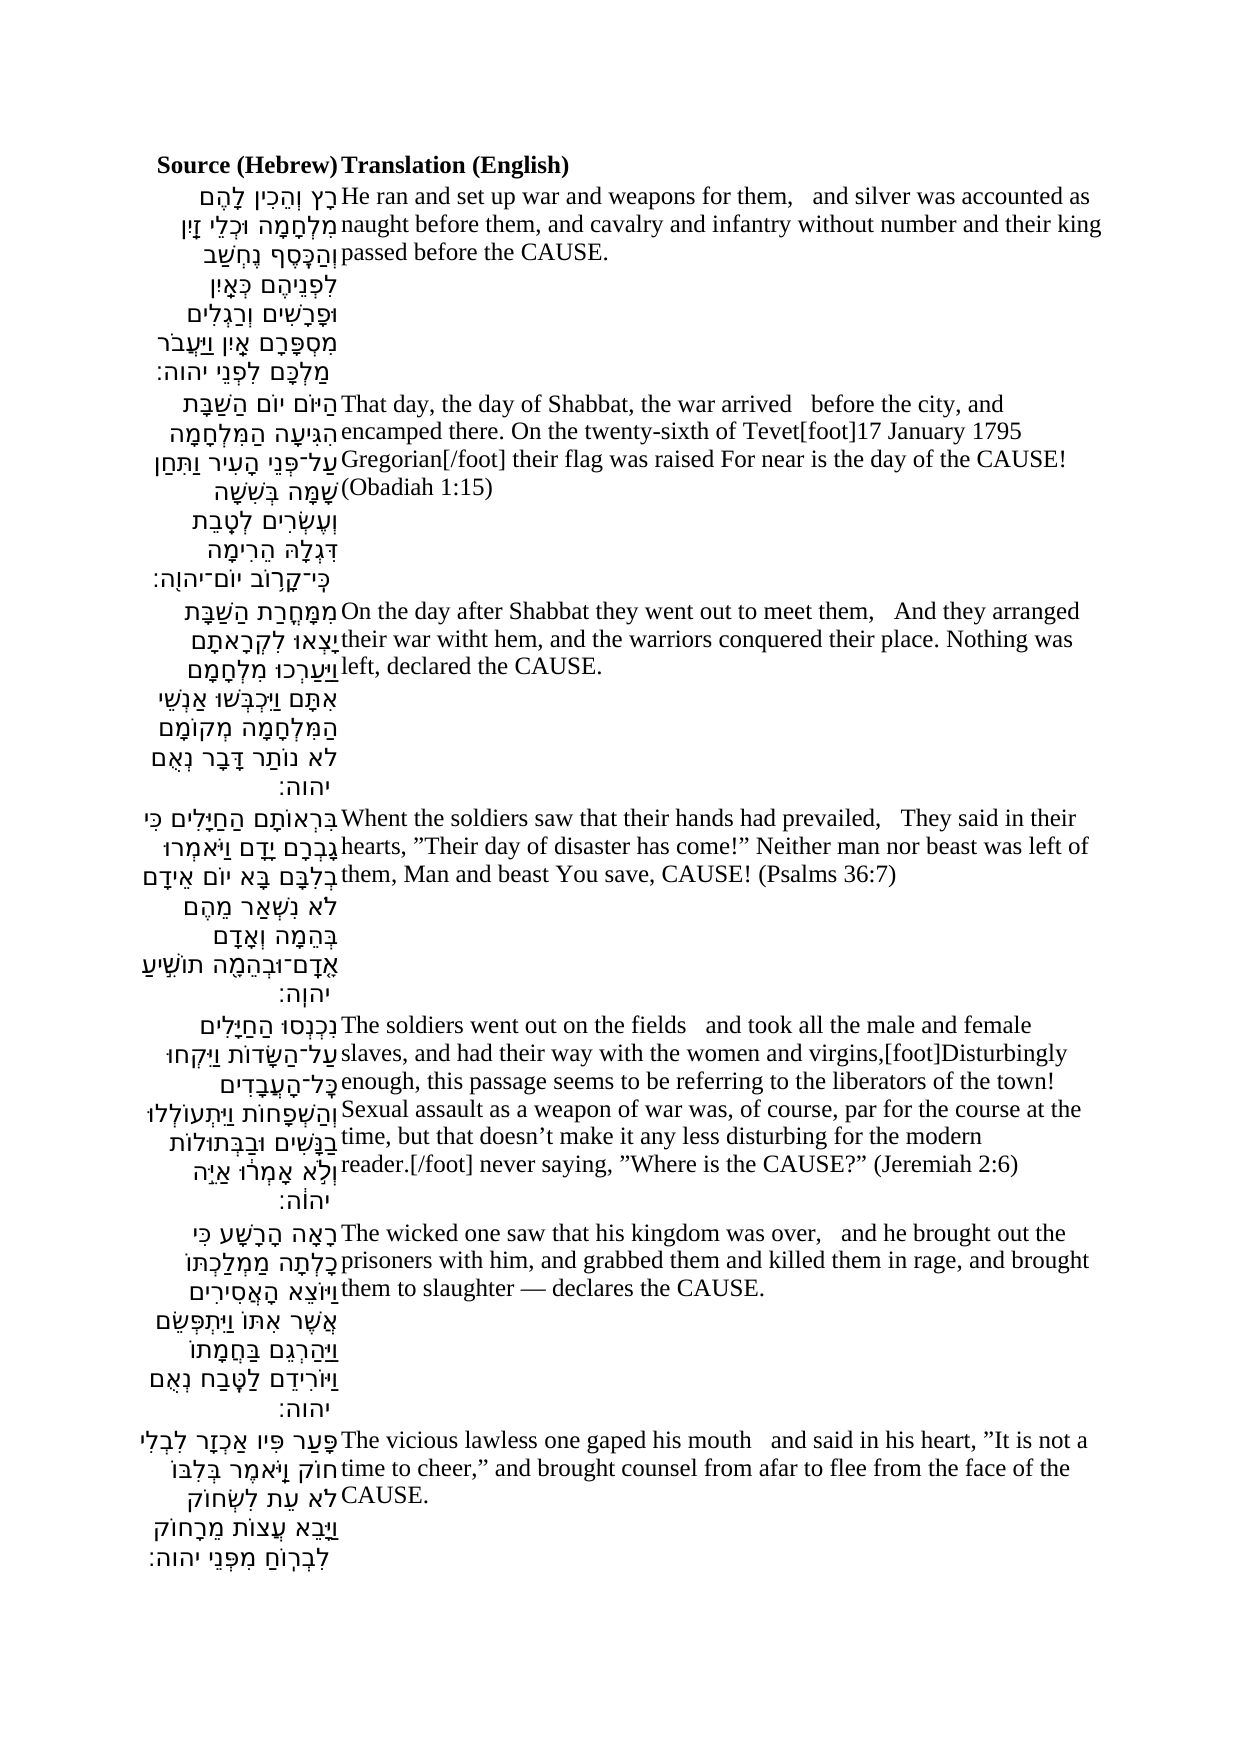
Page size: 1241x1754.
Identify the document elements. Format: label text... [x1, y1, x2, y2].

table_cell That day, the day of Shabbat, the war arrived before the city, and encamped there. On the twenty-sixth of Tevet[foot]17 January 1795 Gregorian[/foot] their flag was raised For near is the day of the CAUSE! (Obadiah 1:15) [339, 388, 1105, 595]
table_cell The vicious lawless one gaped his mouth and said in his heart, ”It is not a time to cheer,” and brought counsel from afar to flee from the face of the CAUSE. [339, 1425, 1105, 1573]
table_cell מִמָּחֳרַת הַשַׁבָּת יָצְאוּ לִקְרָאתָם וַיַּעַרְכוּ מִלְחָמָם אִתָּם וַיִּכְבְּשׁוּ אַנְשֵׁי הַמִּלְחָמָה מְקוֹמָם לא נוֹתַר דָּבָר נְאֻם יהוה׃ [135, 595, 339, 803]
table_header Translation (English) [339, 150, 1105, 181]
table_cell He ran and set up war and weapons for them, and silver was accounted as naught before them, and cavalry and infantry without number and their king passed before the CAUSE. [339, 181, 1105, 388]
table_cell רָץ וְהֵכִין לָהֶם מִלְחָמָה וּכְלֵי זַֽיִן וְהַכֶּֽסֶף נֶחְשַׁב לִפְנֵיהֶם כְּאַֽיִן וּפָרָשִׁים וְרַגְלִים מִסְפָּרָם אַֽיִן וַיַּעֲבֹר מַלְכָּם לִפְנֵי יהוה׃ [135, 181, 339, 388]
table_cell רָאָה הָרָשָׁע כִּי כָלְתָה מַמְלַכְתּוֹ וַיּוֹצֵא הָאֲסִירִים אֲשֶׁר אִתּוֹ וַיִּתְפְּשֵׂם וַיַּהַרְגֵם בַּחֲמָתוֹ וַיּוֹרִידֵם לַטֶּֽבַח נְאֻם יהוה׃ [135, 1217, 339, 1424]
table_cell נִכְנְסוּ הַחַיָּלִים עַל־הַשָּׂדוֹת וַיִּקְחוּ כׇּל־הָעֲבָדִים וְהַשְׁפָחוֹת וַיִּתְעוֹלְלוּ בַנָּשִׁים וּבַבְּתוּלוֹת וְלֹ֣א אָמְר֔וּ אַיֵּ֣ה יהו֔ה׃ [135, 1010, 339, 1217]
table_cell Whent the soldiers saw that their hands had prevailed, They said in their hearts, ”Their day of disaster has come!” Neither man nor beast was left of them, Man and beast You save, CAUSE! (Psalms 36:7) [339, 803, 1105, 1010]
table_header Source (Hebrew) [135, 150, 339, 181]
table_cell On the day after Shabbat they went out to meet them, And they arranged their war witht hem, and the warriors conquered their place. Nothing was left, declared the CAUSE. [339, 595, 1105, 803]
table_cell The wicked one saw that his kingdom was over, and he brought out the prisoners with him, and grabbed them and killed them in rage, and brought them to slaughter — declares the CAUSE. [339, 1217, 1105, 1424]
table_cell The soldiers went out on the fields and took all the male and female slaves, and had their way with the women and virgins,[foot]Disturbingly enough, this passage seems to be referring to the liberators of the town! Sexual assault as a weapon of war was, of course, par for the course at the time, but that doesn’t make it any less disturbing for the modern reader.[/foot] never saying, ”Where is the CAUSE?” (Jeremiah 2:6) [339, 1010, 1105, 1217]
table_cell פָּעַר פִּיו אַכְזָר לִבְלִי חוֹק וַיֹּֽאמֶר בְּלִבּוֹ לֹא עֵת לִשְׂחוֹק וַיָּבֵא עֲצוֹת מֵרָחוֹק לִבְרֽוֹחַ מִפְּנֵי יהוה׃ [135, 1425, 339, 1573]
table_cell בִּרְאוֹתָם הַחַיָּלִים כִּי גָבְרָם יָדָם וַיֹּאמְרוּ בְלִבָּם בָּא יוֹם אֵידָם לֹא נִשְׁאַר מֵהֶם בְּהֵמָה וְאָדָם אָ֤דָֽם־וּבְהֵמָ֖ה תוֹשִׁ֣יעַ יהוֽה׃ [135, 803, 339, 1010]
table_cell הַיּוֹם יוֹם הַשַׁבָּת הִגִּיעָה הַמִּלְחָמָה עַל־פְּנֵי הָעִיר וַתִּחַן שָׁמָּה בְּשִׁשָׁה וְעֶשְׂרִים לְטֵֽבֵת דִּגְלָהּ הֵרִימָה כִּֽי־קָר֥וֹב יוֹם־יהו֖ה׃ [135, 388, 339, 595]
